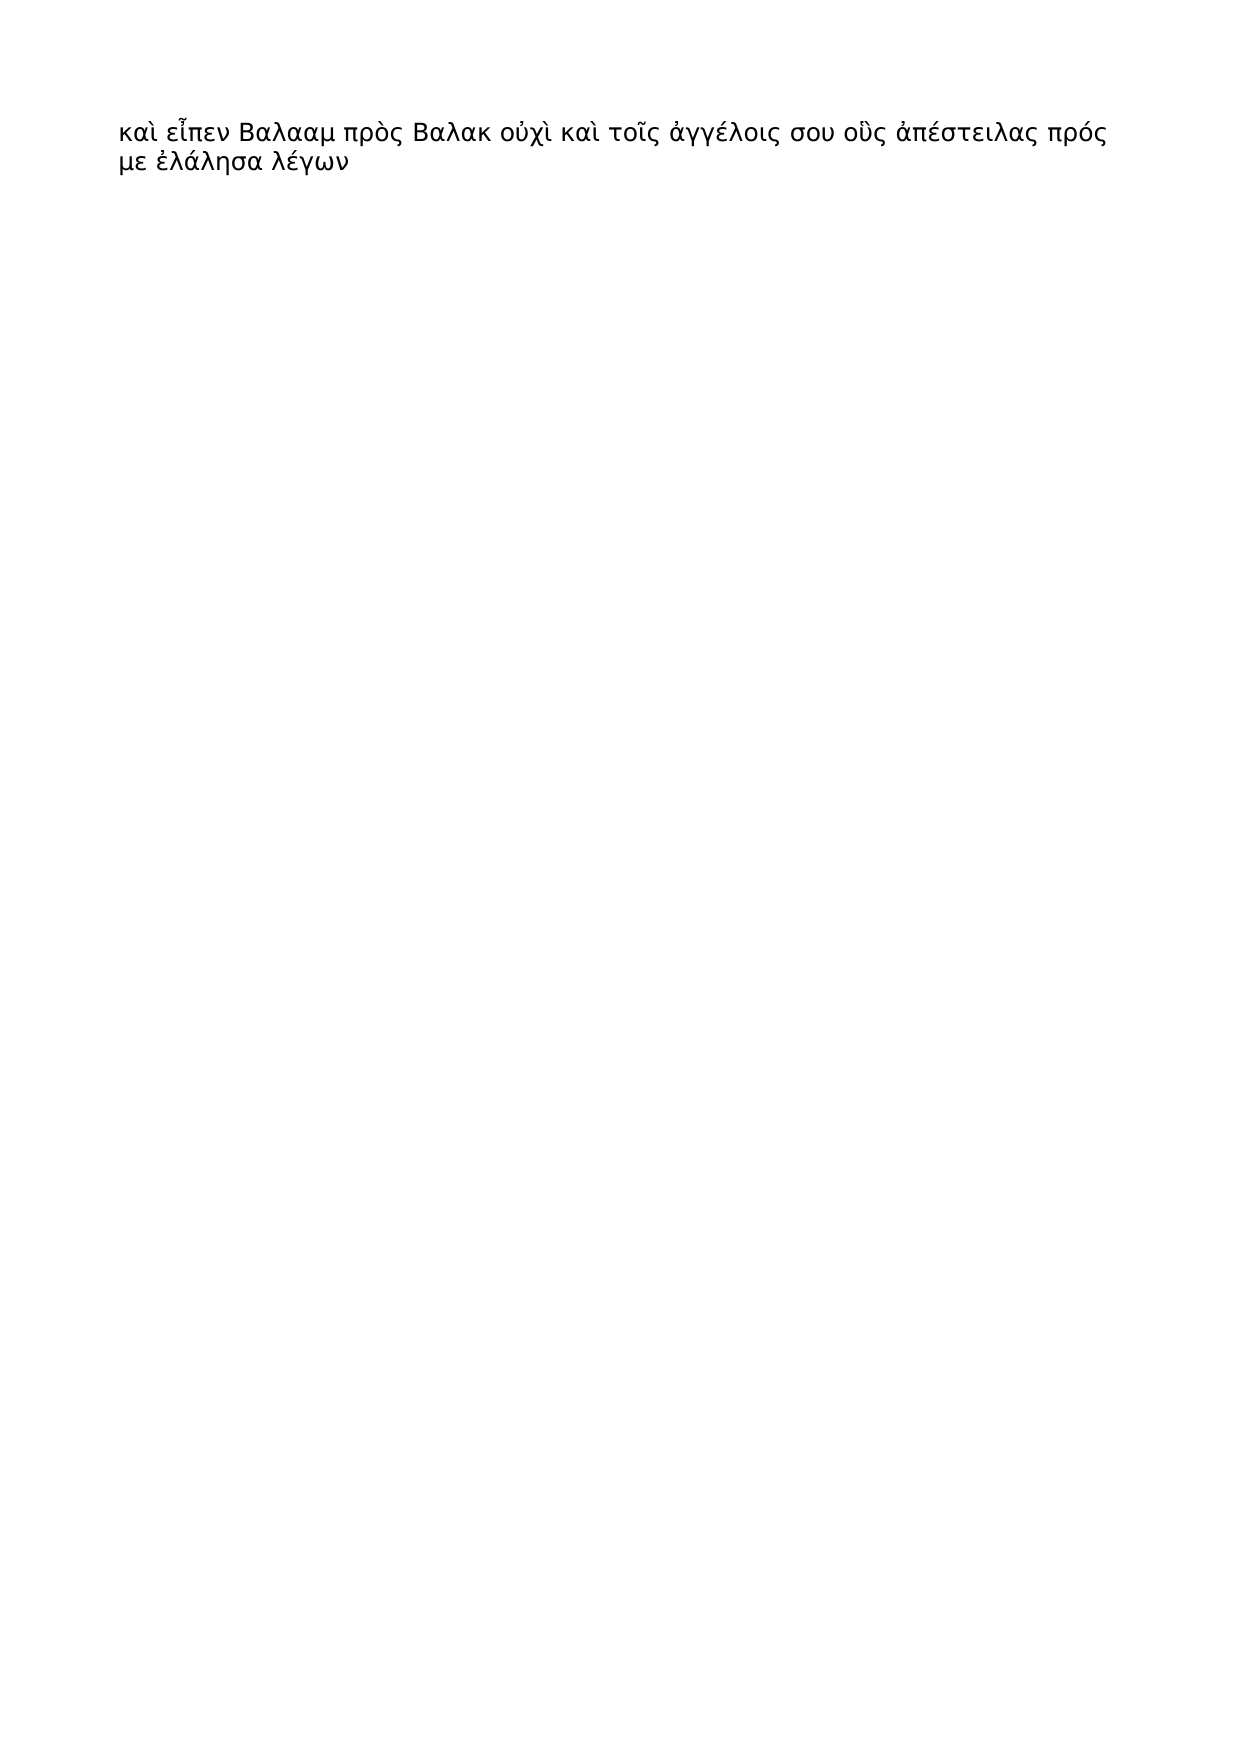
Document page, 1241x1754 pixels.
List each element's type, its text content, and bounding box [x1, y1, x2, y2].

text καὶ εἶπεν Βαλααμ πρὸς Βαλακ οὐχὶ καὶ τοῖς ἀγγέλοις σου οὓς ἀπέστειλας πρός με ἐλάλησα λέγων [118, 118, 1122, 176]
